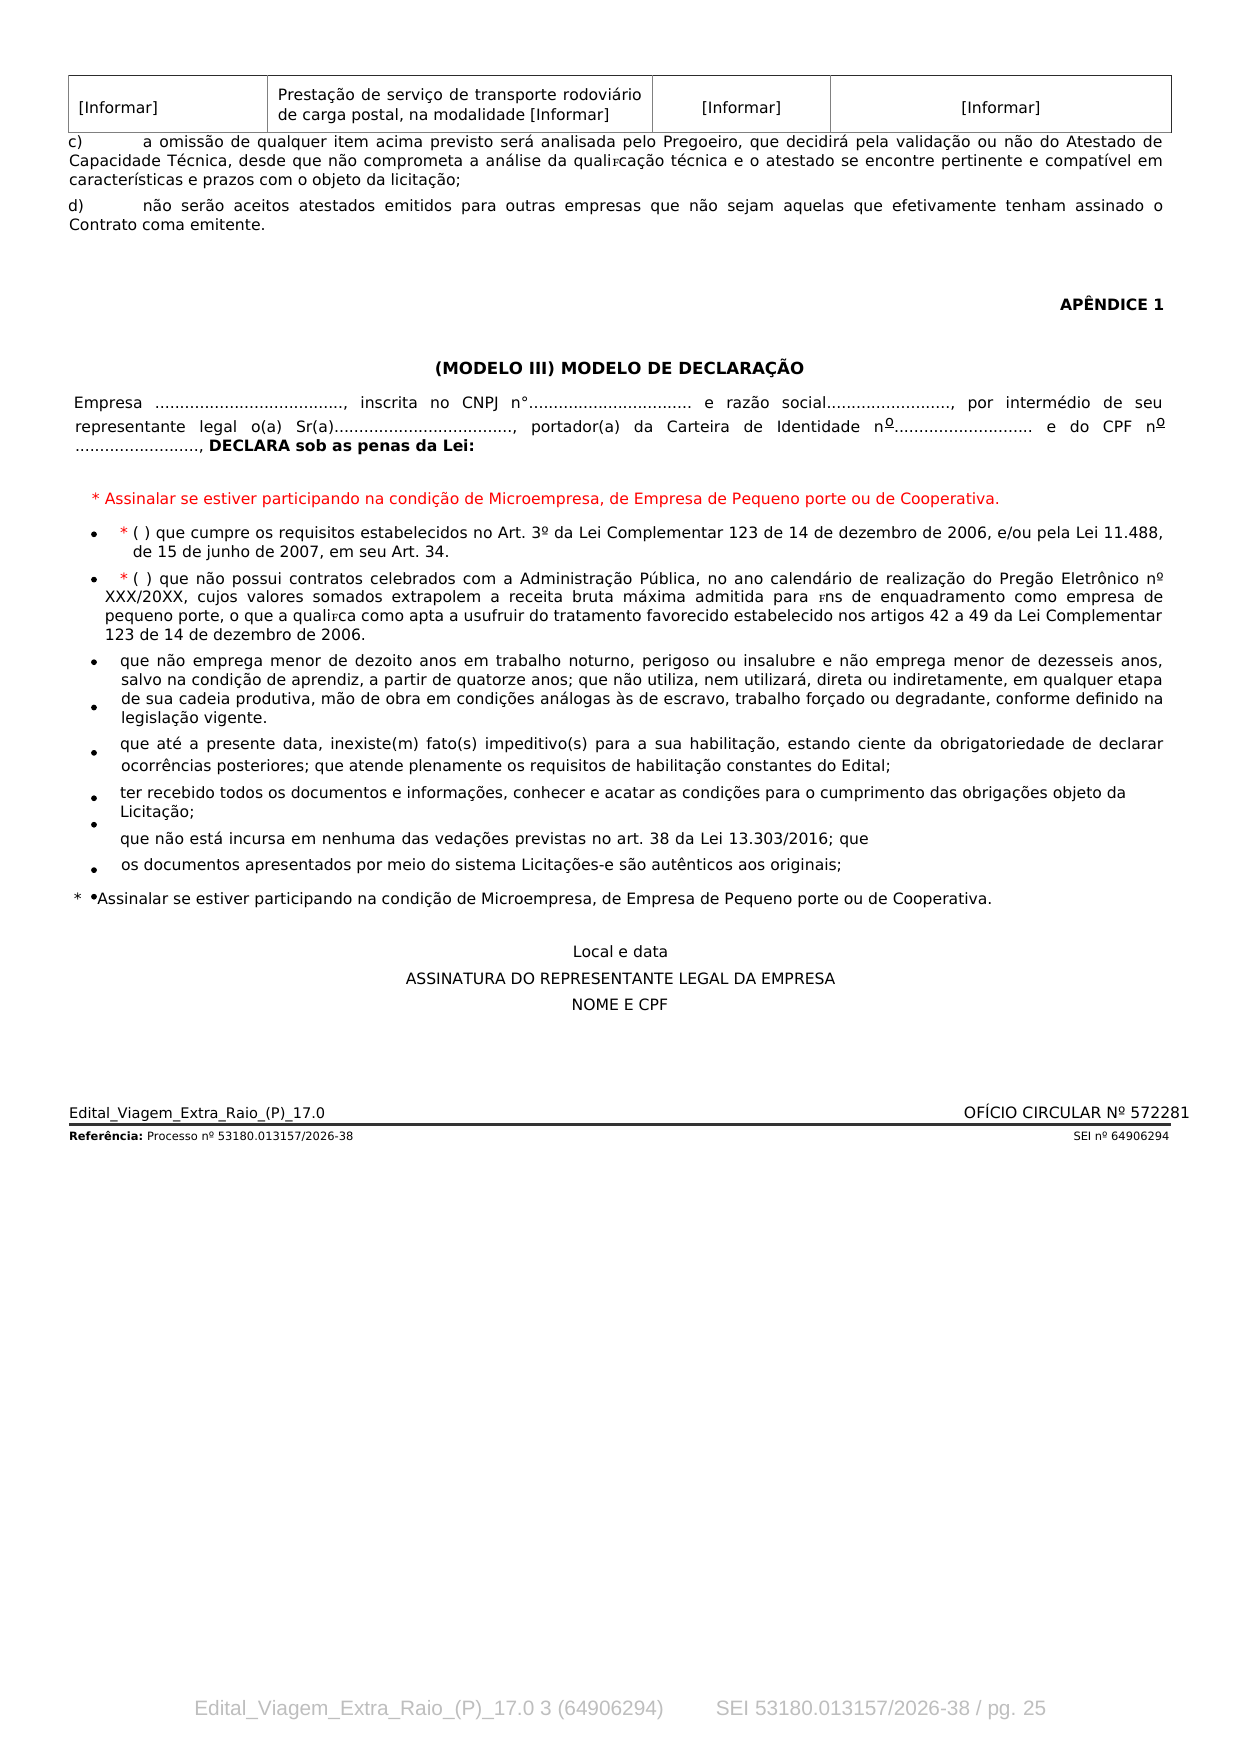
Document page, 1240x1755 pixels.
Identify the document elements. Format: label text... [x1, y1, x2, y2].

table_cell Prestação de serviço de transporte rodoviário de carga postal, na modalidade [Informar] [268, 76, 652, 132]
table_cell [Informar] [653, 76, 830, 132]
text que até a presente data, inexiste(m) fato(s) impeditivo(s) para a sua habilitação, estando ciente da obrigatoriedade de declarar ocorrências posteriores; que atende plenamente os requisitos de habilitação constantes do Edital; [92, 735, 1165, 776]
list a omissão de qualquer item acima previsto será analisada pelo Pregoeiro, que decidirá pela validação ou não do Atestado de Capacidade Técnica, desde que não comprometa a análise da qualicação técnica e o atestado se encontre pertinente e compatível em características e prazos com o objeto da licitação; [68, 133, 1165, 189]
text Edital_Viagem_Extra_Raio_(P)_17.0 OFÍCIO CIRCULAR Nº 572281 [69, 1104, 1190, 1122]
text que não está incursa em nenhuma das vedações previstas no art. 38 da Lei 13.303/2016; que os documentos apresentados por meio do sistema Licitações-e são autênticos aos originais; [92, 830, 870, 874]
text ASSINATURA DO REPRESENTANTE LEGAL DA EMPRESA [69, 970, 1172, 988]
list não serão aceitos atestados emitidos para outras empresas que não sejam aquelas que efetivamente tenham assinado o Contrato coma emitente. [68, 197, 1165, 234]
text * Assinalar se estiver participando na condição de Microempresa, de Empresa de Pequeno porte ou de Cooperativa. [74, 890, 1165, 908]
text que não emprega menor de dezoito anos em trabalho noturno, perigoso ou insalubre e não emprega menor de dezesseis anos, salvo na condição de aprendiz, a partir de quatorze anos; que não utiliza, nem utilizará, direta ou indiretamente, em qualquer etapa de sua cadeia produtiva, mão de obra em condições análogas às de escravo, trabalho forçado ou degradante, conforme definido na legislação vigente. [92, 652, 1165, 727]
subtitle (MODELO III) MODELO DE DECLARAÇÃO [69, 358, 1170, 378]
text Licitação; [92, 803, 1165, 822]
text NOME E CPF [69, 996, 1170, 1014]
list ( ) que cumpre os requisitos estabelecidos no Art. 3º da Lei Complementar 123 de 14 de dezembro de 2006, e/ou pela Lei 11.488, de 15 de junho de 2007, em seu Art. 34. [92, 524, 1165, 561]
table_cell [Informar] [69, 76, 267, 132]
text Referência: Processo nº 53180.013157/2026-38 SEI nº 64906294 [69, 1130, 1190, 1143]
text Empresa ......................................, inscrita no CNPJ n°................................. e razão social........................., por intermédio de seu representante legal o(a) Sr(a)...................................., portador(a) da Carteira de Identidade no............................ e do CPF no ........................., DECLARA sob as penas da Lei: [74, 394, 1165, 456]
text APÊNDICE 1 [69, 295, 1164, 314]
table_cell [Informar] [831, 76, 1171, 132]
text Local e data [69, 943, 1172, 961]
list ( ) que não possui contratos celebrados com a Administração Pública, no ano calendário de realização do Pregão Eletrônico nº XXX/20XX, cujos valores somados extrapolem a receita bruta máxima admitida para ns de enquadramento como empresa de pequeno porte, o que a qualica como apta a usufruir do tratamento favorecido estabelecido nos artigos 42 a 49 da Lei Complementar 123 de 14 de dezembro de 2006. [92, 570, 1165, 644]
list Assinalar se estiver participando na condição de Microempresa, de Empresa de Pequeno porte ou de Cooperativa. [92, 490, 1165, 508]
text ter recebido todos os documentos e informações, conhecer e acatar as condições para o cumprimento das obrigações objeto da [92, 784, 1165, 802]
